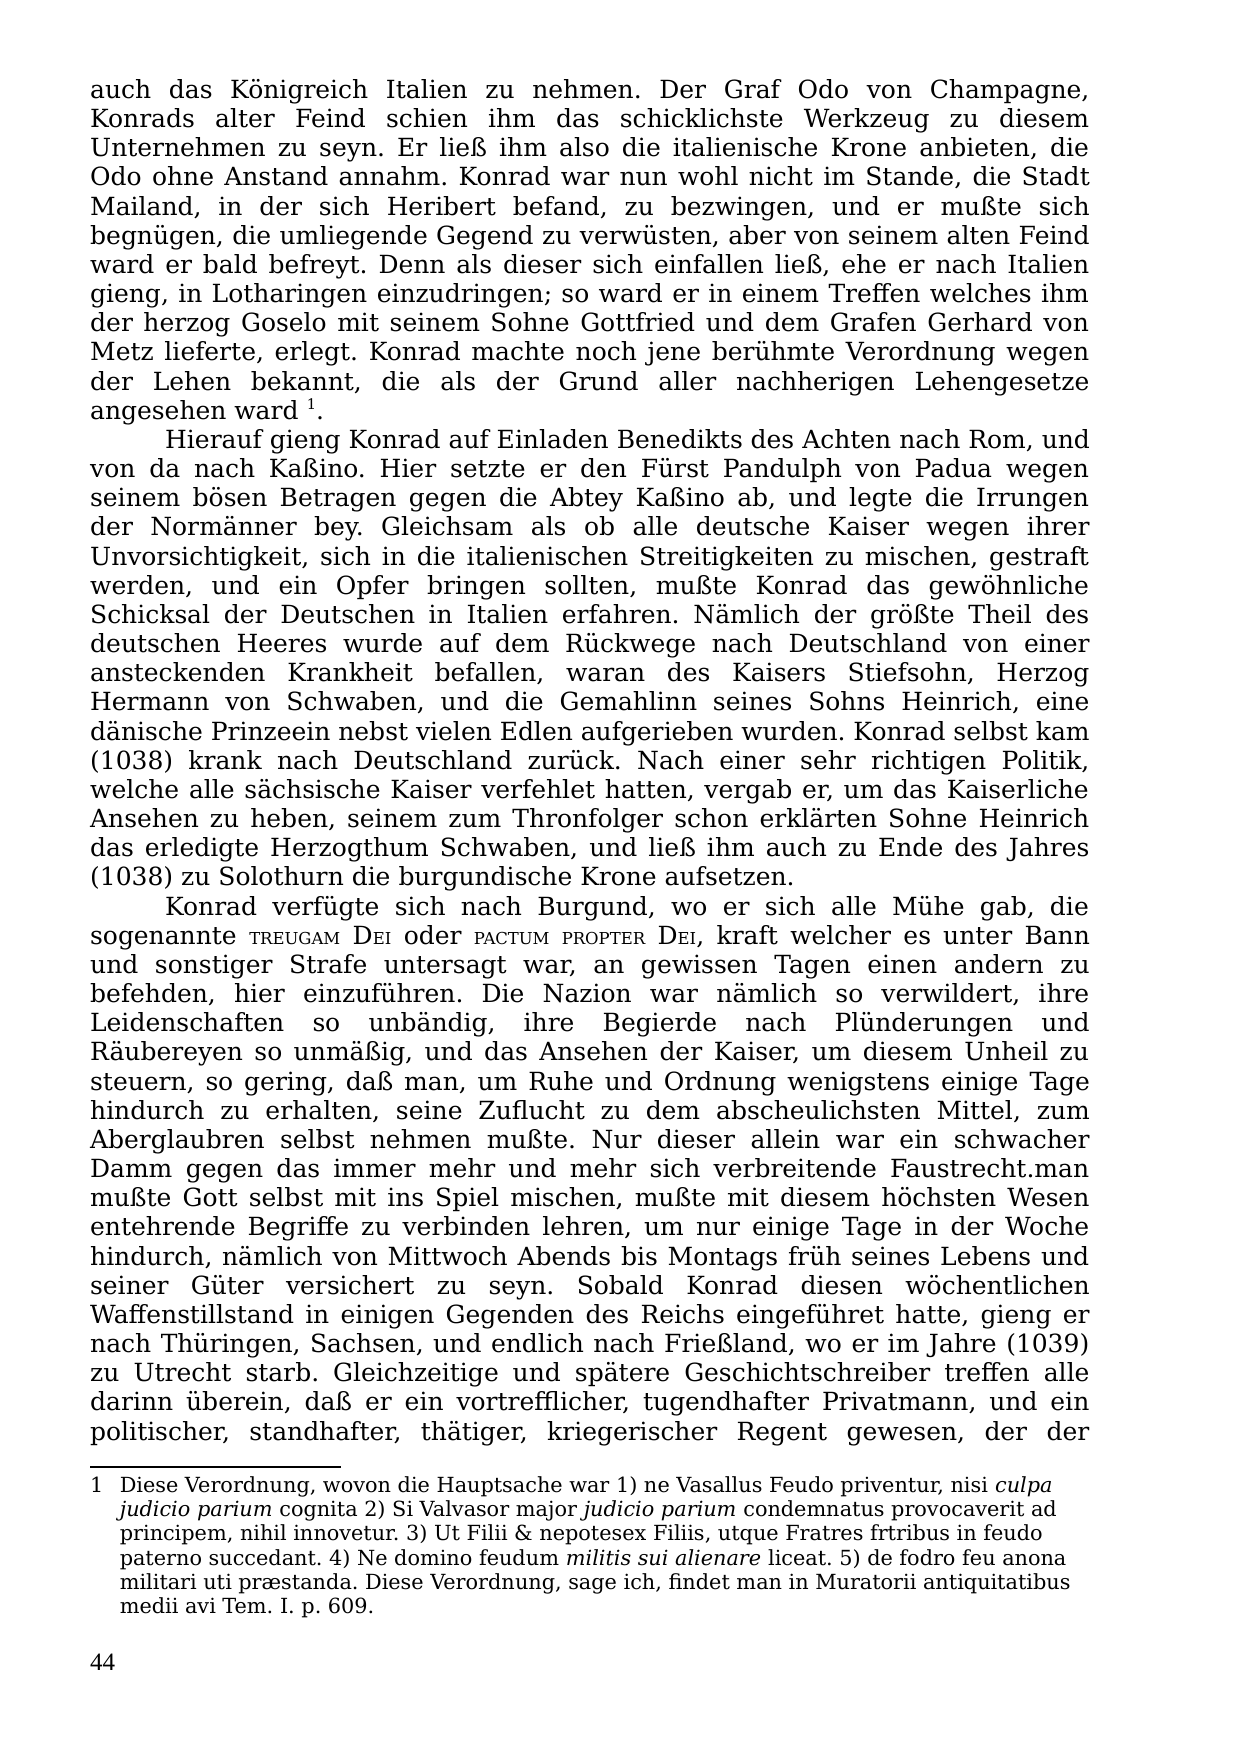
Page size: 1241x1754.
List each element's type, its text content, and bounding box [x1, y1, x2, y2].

text Konrad verfügte sich nach Burgund, wo er sich alle Mühe gab, die sogenannte treugam Dei oder pactum propter Dei, kraft welcher es unter Bann und sonstiger Strafe untersagt war, an gewissen Tagen einen andern zu befehden, hier einzuführen. Die Nazion war nämlich so verwildert, ihre Leidenschaften so unbändig, ihre Begierde nach Plünderungen und Räubereyen so unmäßig, und das Ansehen der Kaiser, um diesem Unheil zu steuern, so gering, daß man, um Ruhe und Ordnung wenigstens einige Tage hindurch zu erhalten, seine Zuflucht zu dem abscheulichsten Mittel, zum Aberglaubren selbst nehmen mußte. Nur dieser allein war ein schwacher Damm gegen das immer mehr und mehr sich verbreitende Faustrecht.man mußte Gott selbst mit ins Spiel mischen, mußte mit diesem höchsten Wesen entehrende Begriffe zu verbinden lehren, um nur einige Tage in der Woche hindurch, nämlich von Mittwoch Abends bis Montags früh seines Lebens und seiner Güter versichert zu seyn. Sobald Konrad diesen wöchentlichen Waffenstillstand in einigen Gegenden des Reichs eingeführet hatte, gieng er nach Thüringen, Sachsen, und endlich nach Frießland, wo er im Jahre (1039) zu Utrecht starb. Gleichzeitige und spätere Geschichtschreiber treffen alle darinn überein, daß er ein vortrefflicher, tugendhafter Privatmann, und ein politischer, standhafter, thätiger, kriegerischer Regent gewesen, der der [90, 892, 1091, 1446]
text auch das Königreich Italien zu nehmen. Der Graf Odo von Champagne, Konrads alter Feind schien ihm das schicklichste Werkzeug zu diesem Unternehmen zu seyn. Er ließ ihm also die italienische Krone anbieten, die Odo ohne Anstand annahm. Konrad war nun wohl nicht im Stande, die Stadt Mailand, in der sich Heribert befand, zu bezwingen, und er mußte sich begnügen, die umliegende Gegend zu verwüsten, aber von seinem alten Feind ward er bald befreyt. Denn als dieser sich einfallen ließ, ehe er nach Italien gieng, in Lotharingen einzudringen; so ward er in einem Treffen welches ihm der herzog Goselo mit seinem Sohne Gottfried und dem Grafen Gerhard von Metz lieferte, erlegt. Konrad machte noch jene berühmte Verordnung wegen der Lehen bekannt, die als der Grund aller nachherigen Lehengesetze angesehen ward . [90, 75, 1091, 425]
text Hierauf gieng Konrad auf Einladen Benedikts des Achten nach Rom, und von da nach Kaßino. Hier setzte er den Fürst Pandulph von Padua wegen seinem bösen Betragen gegen die Abtey Kaßino ab, und legte die Irrungen der Normänner bey. Gleichsam als ob alle deutsche Kaiser wegen ihrer Unvorsichtigkeit, sich in die italienischen Streitigkeiten zu mischen, gestraft werden, und ein Opfer bringen sollten, mußte Konrad das gewöhnliche Schicksal der Deutschen in Italien erfahren. Nämlich der größte Theil des deutschen Heeres wurde auf dem Rückwege nach Deutschland von einer ansteckenden Krankheit befallen, waran des Kaisers Stiefsohn, Herzog Hermann von Schwaben, und die Gemahlinn seines Sohns Heinrich, eine dänische Prinzeein nebst vielen Edlen aufgerieben wurden. Konrad selbst kam (1038) krank nach Deutschland zurück. Nach einer sehr richtigen Politik, welche alle sächsische Kaiser verfehlet hatten, vergab er, um das Kaiserliche Ansehen zu heben, seinem zum Thronfolger schon erklärten Sohne Heinrich das erledigte Herzogthum Schwaben, und ließ ihm auch zu Ende des Jahres (1038) zu Solothurn die burgundische Krone aufsetzen. [90, 425, 1091, 892]
text Diese Verordnung, wovon die Hauptsache war 1) ne Vasallus Feudo priventur, nisi culpa judicio parium cognita 2) Si Valvasor major judicio parium condemnatus provocaverit ad principem, nihil innovetur. 3) Ut Filii & nepotesex Filiis, utque Fratres frtribus in feudo paterno succedant. 4) Ne domino feudum militis sui alienare liceat. 5) de fodro feu anona militari uti præstanda. Diese Verordnung, sage ich, findet man in Muratorii antiquitatibus medii avi Tem. I. p. 609. [90, 1473, 1091, 1618]
